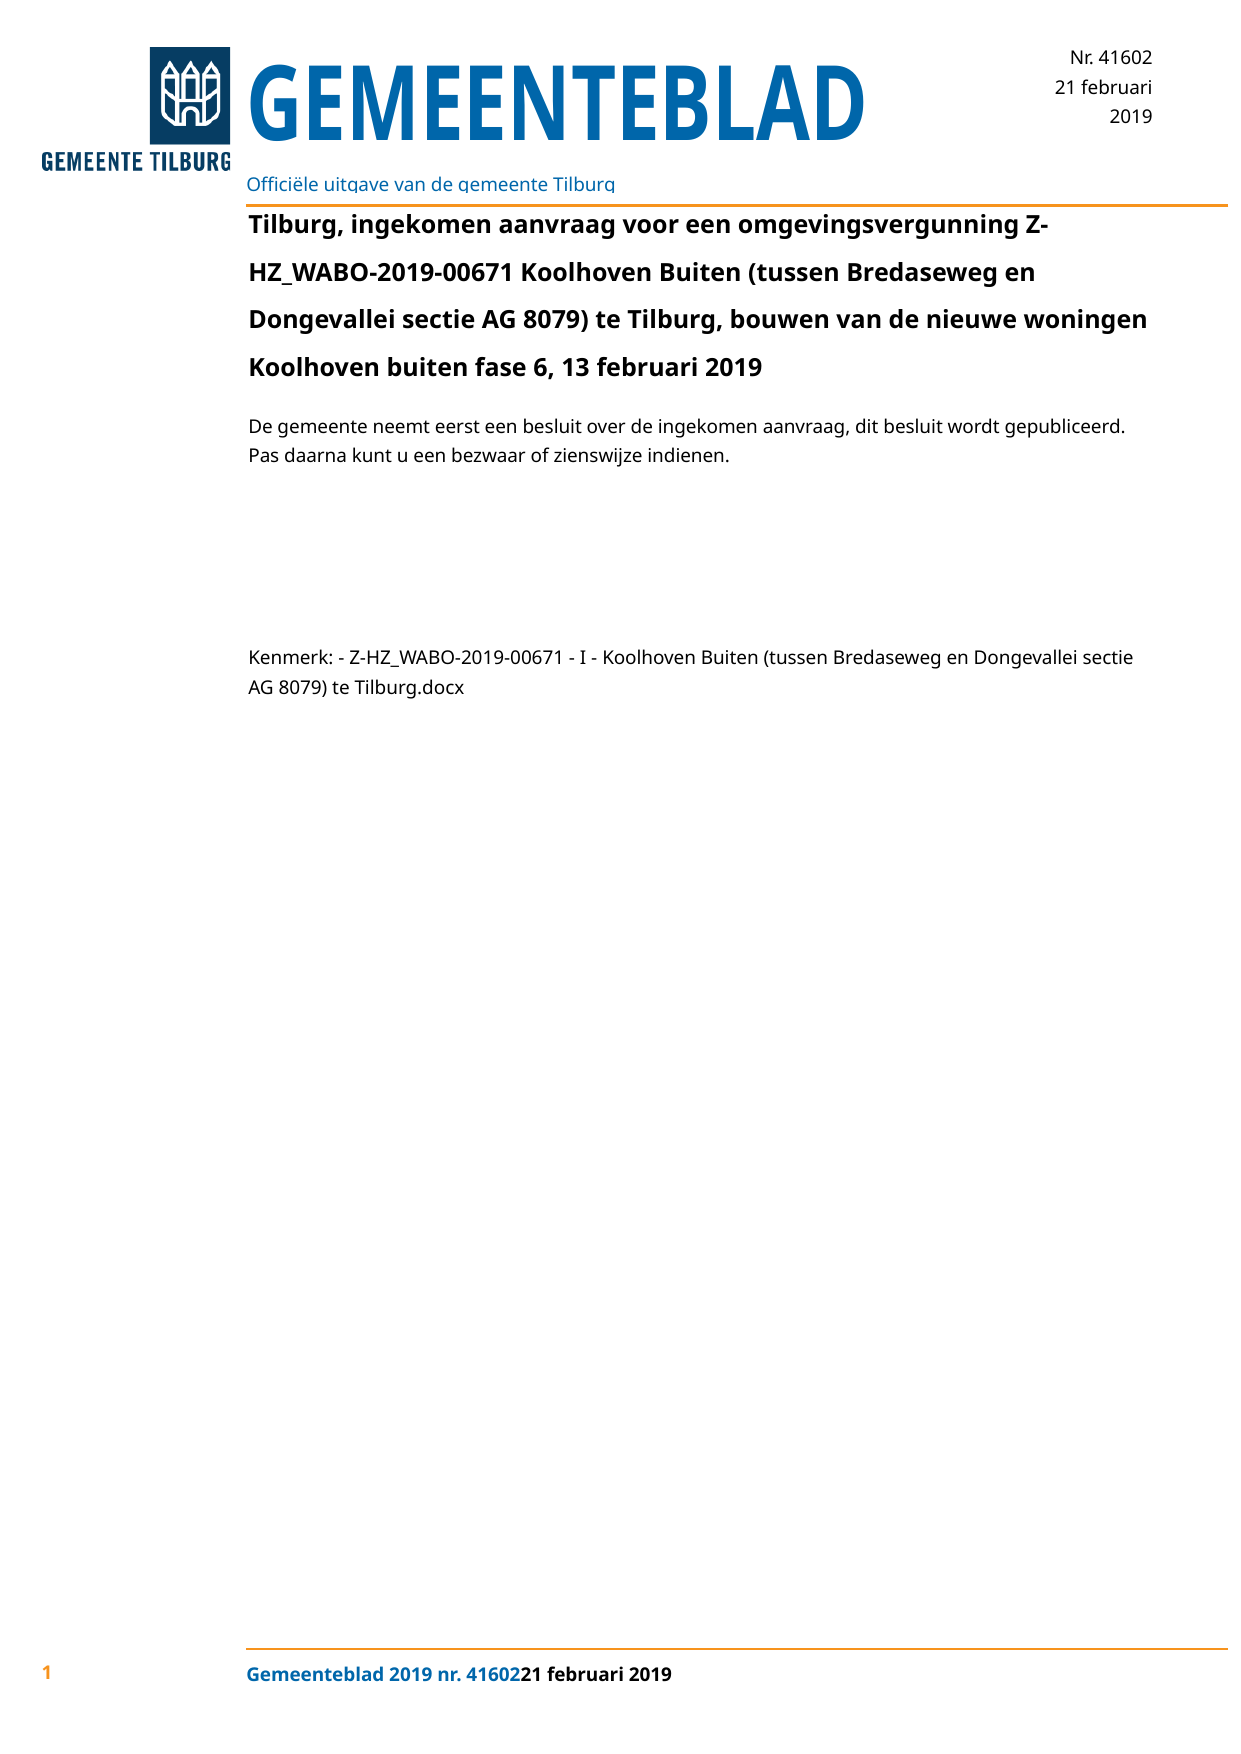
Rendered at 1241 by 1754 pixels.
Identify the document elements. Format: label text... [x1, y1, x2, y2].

text De gemeente neemt eerst een besluit over de ingekomen aanvraag, dit besluit wordt gepubliceerd. Pas daarna kunt u een bezwaar of zienswijze indienen. [248, 413, 1152, 468]
picture [41, 47, 231, 172]
text Tilburg, ingekomen aanvraag voor een omgevingsvergunning Z-HZ_WABO-2019-00671 Koolhoven Buiten (tussen Bredaseweg en Dongevallei sectie AG 8079) te Tilburg, bouwen van de nieuwe woningen Koolhoven buiten fase 6, 13 februari 2019 [248, 207, 1152, 384]
text Kenmerk: - Z-HZ_WABO-2019-00671 - I - Koolhoven Buiten (tussen Bredaseweg en Dongevallei sectie AG 8079) te Tilburg.docx [248, 644, 1152, 700]
